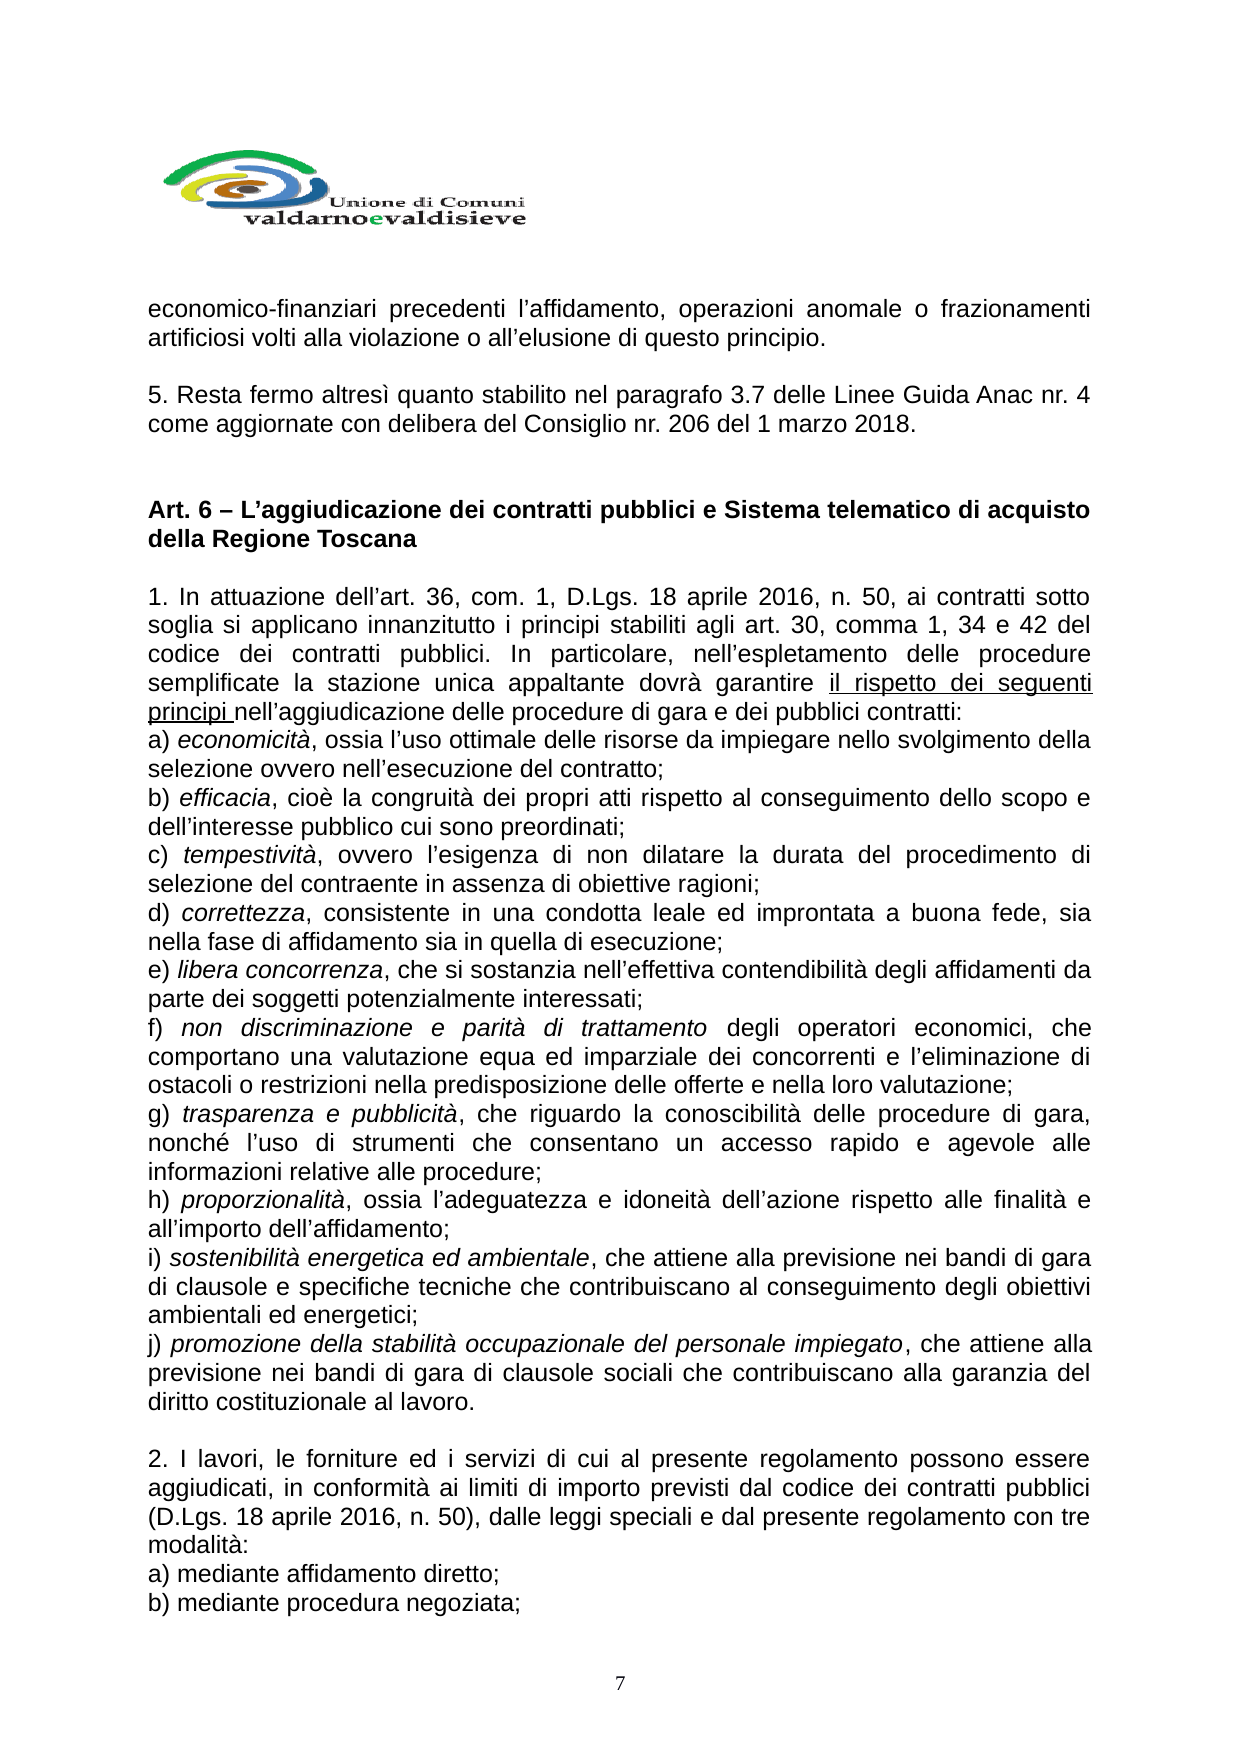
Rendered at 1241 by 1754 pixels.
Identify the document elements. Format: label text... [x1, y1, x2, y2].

text economico-finanziari precedenti l’affidamento, operazioni anomale o frazionamenti artificiosi volti alla violazione o all’elusione di questo principio. [148, 294, 1092, 352]
text 5. Resta fermo altresì quanto stabilito nel paragrafo 3.7 delle Linee Guida Anac nr. 4 come aggiornate con delibera del Consiglio nr. 206 del 1 marzo 2018. [148, 380, 1092, 438]
text a) economicità, ossia l’uso ottimale delle risorse da impiegare nello svolgimento della selezione ovvero nell’esecuzione del contratto; [148, 725, 1092, 783]
text b) efficacia, cioè la congruità dei propri atti rispetto al conseguimento dello scopo e dell’interesse pubblico cui sono preordinati; [148, 783, 1092, 840]
text a) mediante affidamento diretto; [148, 1559, 1092, 1588]
text Art. 6 – L’aggiudicazione dei contratti pubblici e Sistema telematico di acquisto della Regione Toscana [148, 495, 1092, 553]
text 1. In attuazione dell’art. 36, com. 1, D.Lgs. 18 aprile 2016, n. 50, ai contratti sotto soglia si applicano innanzitutto i principi stabiliti agli art. 30, comma 1, 34 e 42 del codice dei contratti pubblici. In particolare, nell’espletamento delle procedure semplificate la stazione unica appaltante dovrà garantire il rispetto dei seguenti principi nell’aggiudicazione delle procedure di gara e dei pubblici contratti: [148, 582, 1092, 725]
text b) mediante procedura negoziata; [148, 1588, 1092, 1617]
text d) correttezza, consistente in una condotta leale ed improntata a buona fede, sia nella fase di affidamento sia in quella di esecuzione; [148, 898, 1092, 955]
text i) sostenibilità energetica ed ambientale, che attiene alla previsione nei bandi di gara di clausole e specifiche tecniche che contribuiscano al conseguimento degli obiettivi ambientali ed energetici; [148, 1243, 1092, 1329]
text f) non discriminazione e parità di trattamento degli operatori economici, che comportano una valutazione equa ed imparziale dei concorrenti e l’eliminazione di ostacoli o restrizioni nella predisposizione delle offerte e nella loro valutazione; [148, 1013, 1092, 1099]
text j) promozione della stabilità occupazionale del personale impiegato, che attiene alla previsione nei bandi di gara di clausole sociali che contribuiscano alla garanzia del diritto costituzionale al lavoro. [148, 1329, 1092, 1415]
text e) libera concorrenza, che si sostanzia nell’effettiva contendibilità degli affidamenti da parte dei soggetti potenzialmente interessati; [148, 955, 1092, 1013]
text g) trasparenza e pubblicità, che riguardo la conoscibilità delle procedure di gara, nonché l’uso di strumenti che consentano un accesso rapido e agevole alle informazioni relative alle procedure; [148, 1099, 1092, 1185]
text c) tempestività, ovvero l’esigenza di non dilatare la durata del procedimento di selezione del contraente in assenza di obiettive ragioni; [148, 840, 1092, 898]
text h) proporzionalità, ossia l’adeguatezza e idoneità dell’azione rispetto alle finalità e all’importo dell’affidamento; [148, 1185, 1092, 1243]
text 2. I lavori, le forniture ed i servizi di cui al presente regolamento possono essere aggiudicati, in conformità ai limiti di importo previsti dal codice dei contratti pubblici (D.Lgs. 18 aprile 2016, n. 50), dalle leggi speciali e dal presente regolamento con tre modalità: [148, 1444, 1092, 1559]
